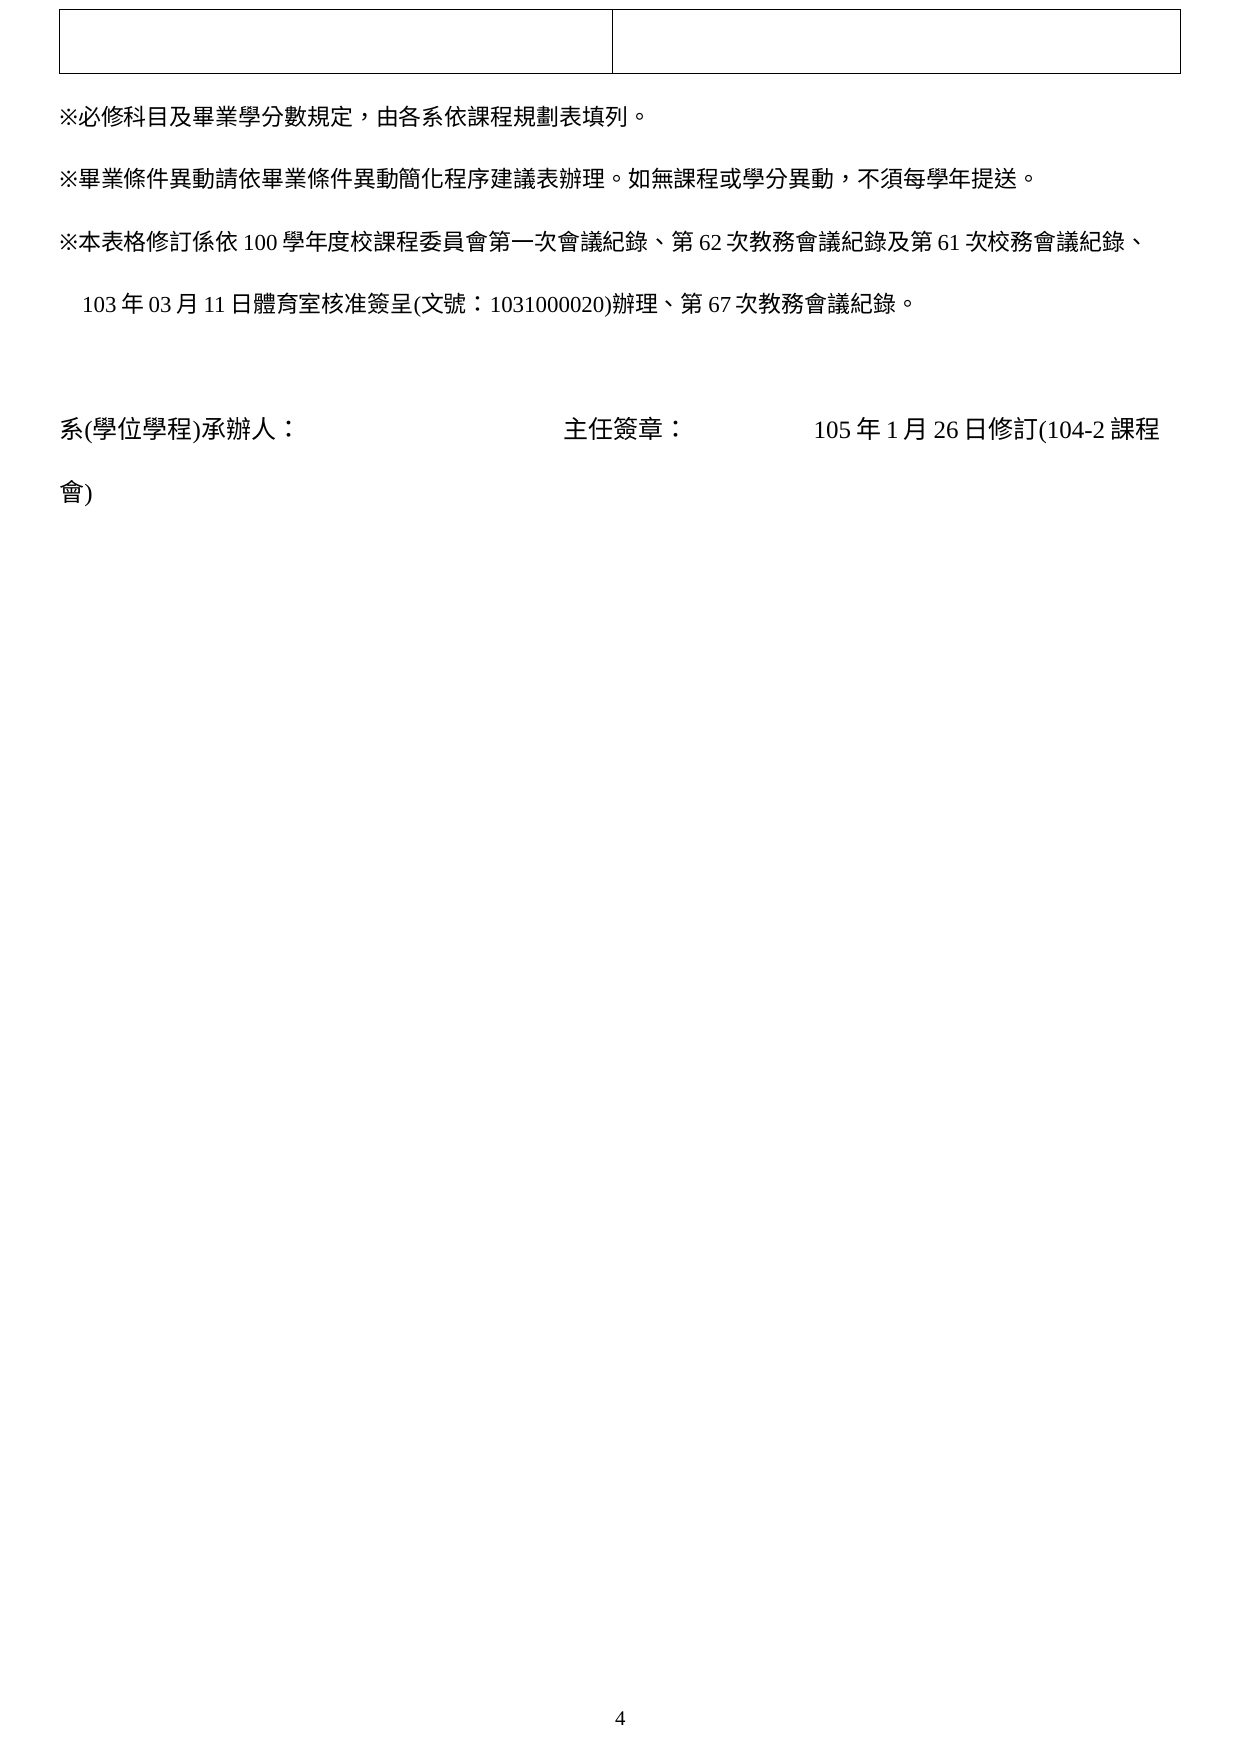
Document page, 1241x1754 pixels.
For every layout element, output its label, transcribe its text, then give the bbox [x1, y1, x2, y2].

text ※本表格修訂係依100學年度校課程委員會第一次會議紀錄、第62次教務會議紀錄及第61次校務會議紀錄、103年03月11日體育室核准簽呈(文號：1031000020)辦理、第67次教務會議紀錄。 [59, 199, 1181, 324]
table_cell [60, 10, 612, 73]
text ※必修科目及畢業學分數規定，由各系依課程規劃表填列。 [59, 74, 1181, 136]
table_cell [613, 10, 1180, 73]
text 系(學位學程)承辦人： 主任簽章： 105年1月26日修訂(104-2課程會) [59, 386, 1181, 511]
text ※畢業條件異動請依畢業條件異動簡化程序建議表辦理。如無課程或學分異動，不須每學年提送。 [59, 136, 1181, 199]
